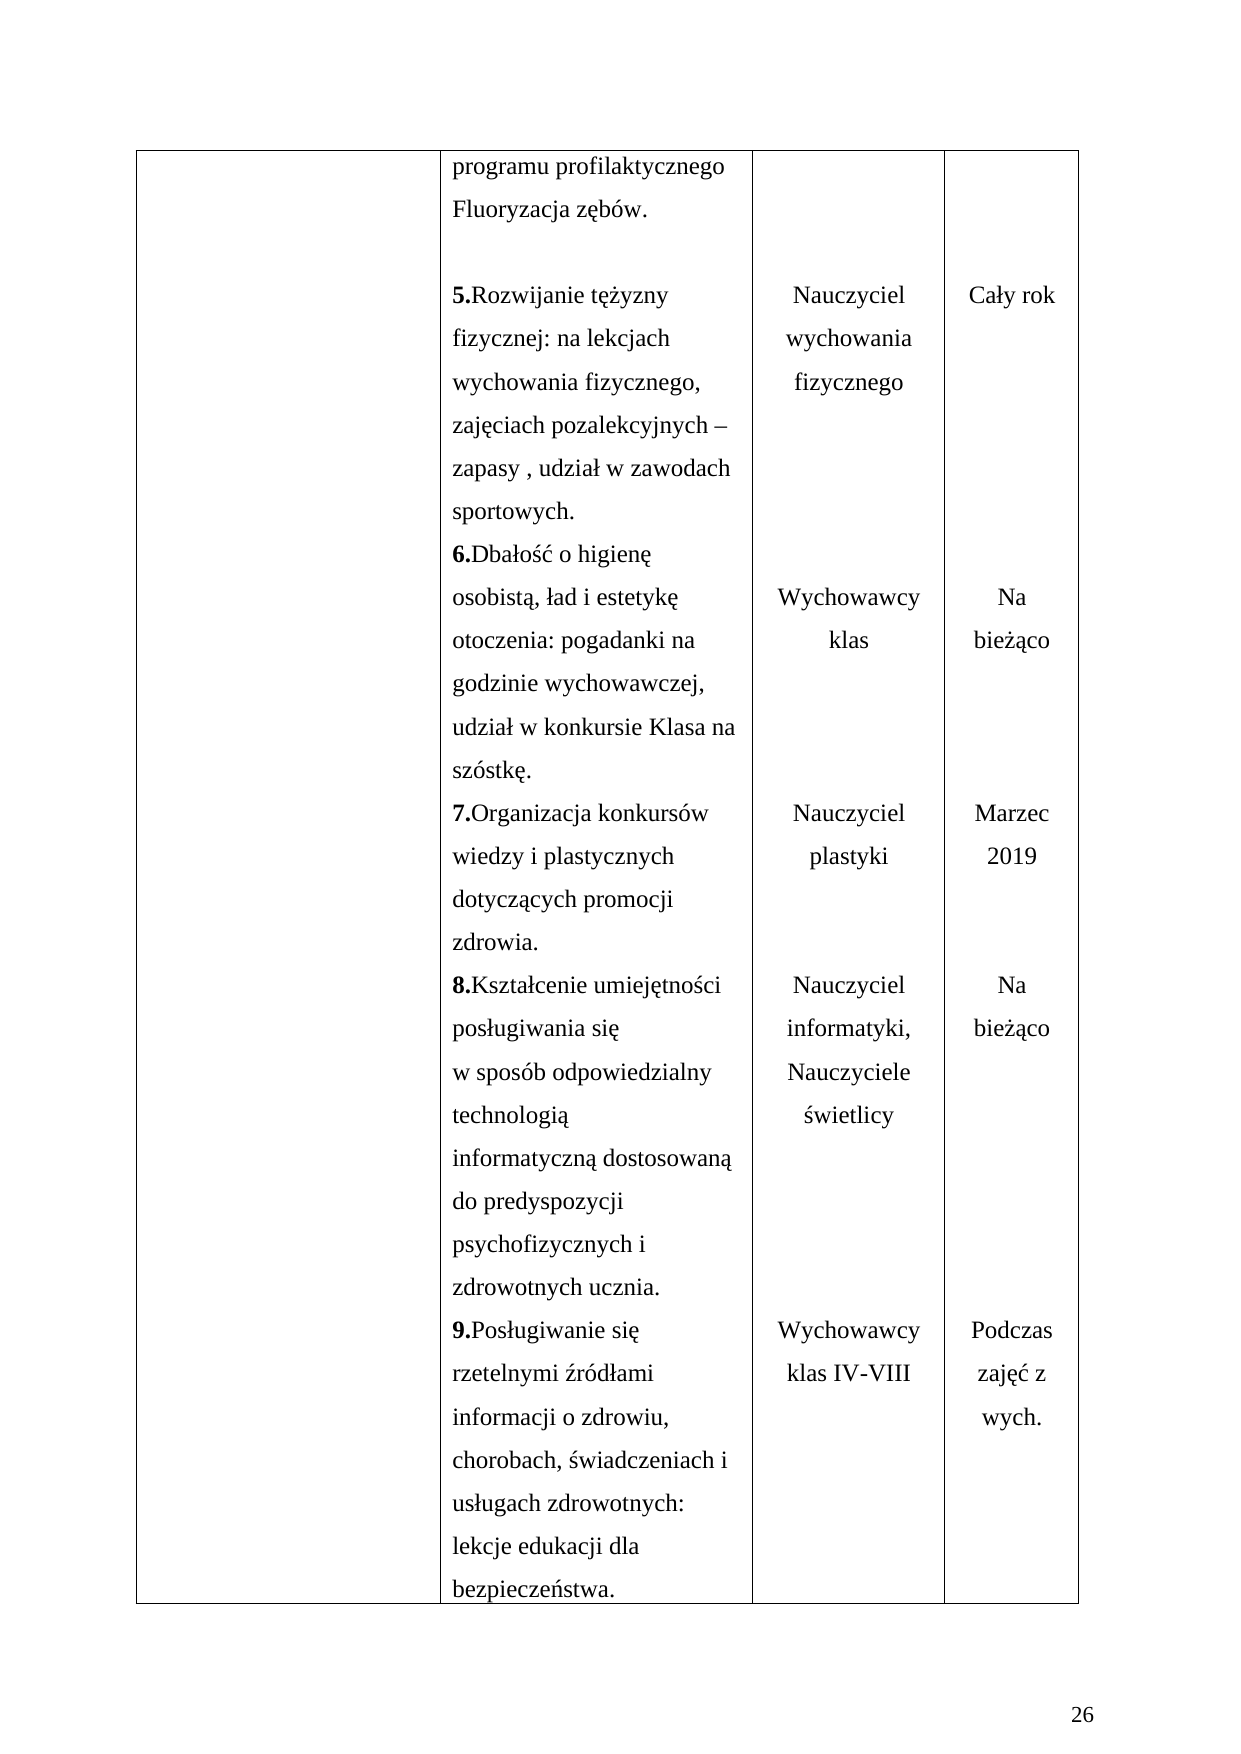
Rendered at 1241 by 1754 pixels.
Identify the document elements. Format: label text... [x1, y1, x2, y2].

table_cell [137, 151, 440, 1603]
table_cell programu profilaktycznego Fluoryzacja zębów. 5.Rozwijanie tężyzny fizycznej: na lekcjach wychowania fizycznego, zajęciach pozalekcyjnych – zapasy , udział w zawodach sportowych. 6.Dbałość o higienę osobistą, ład i estetykę otoczenia: pogadanki na godzinie wychowawczej, udział w konkursie Klasa na szóstkę. 7.Organizacja konkursów wiedzy i plastycznych dotyczących promocji zdrowia. 8.Kształcenie umiejętności posługiwania się w sposób odpowiedzialny technologią informatyczną dostosowaną do predyspozycji psychofizycznych i zdrowotnych ucznia. 9.Posługiwanie się rzetelnymi źródłami informacji o zdrowiu, chorobach, świadczeniach i usługach zdrowotnych: lekcje edukacji dla bezpieczeństwa. [441, 151, 752, 1603]
table_cell Nauczyciel wychowania fizycznego Wychowawcy klas Nauczyciel plastyki Nauczyciel informatyki, Nauczyciele świetlicy Wychowawcy klas IV-VIII [753, 151, 944, 1603]
table_cell Cały rok Na bieżąco Marzec 2019 Na bieżąco Podczas zajęć z wych. [945, 151, 1078, 1603]
